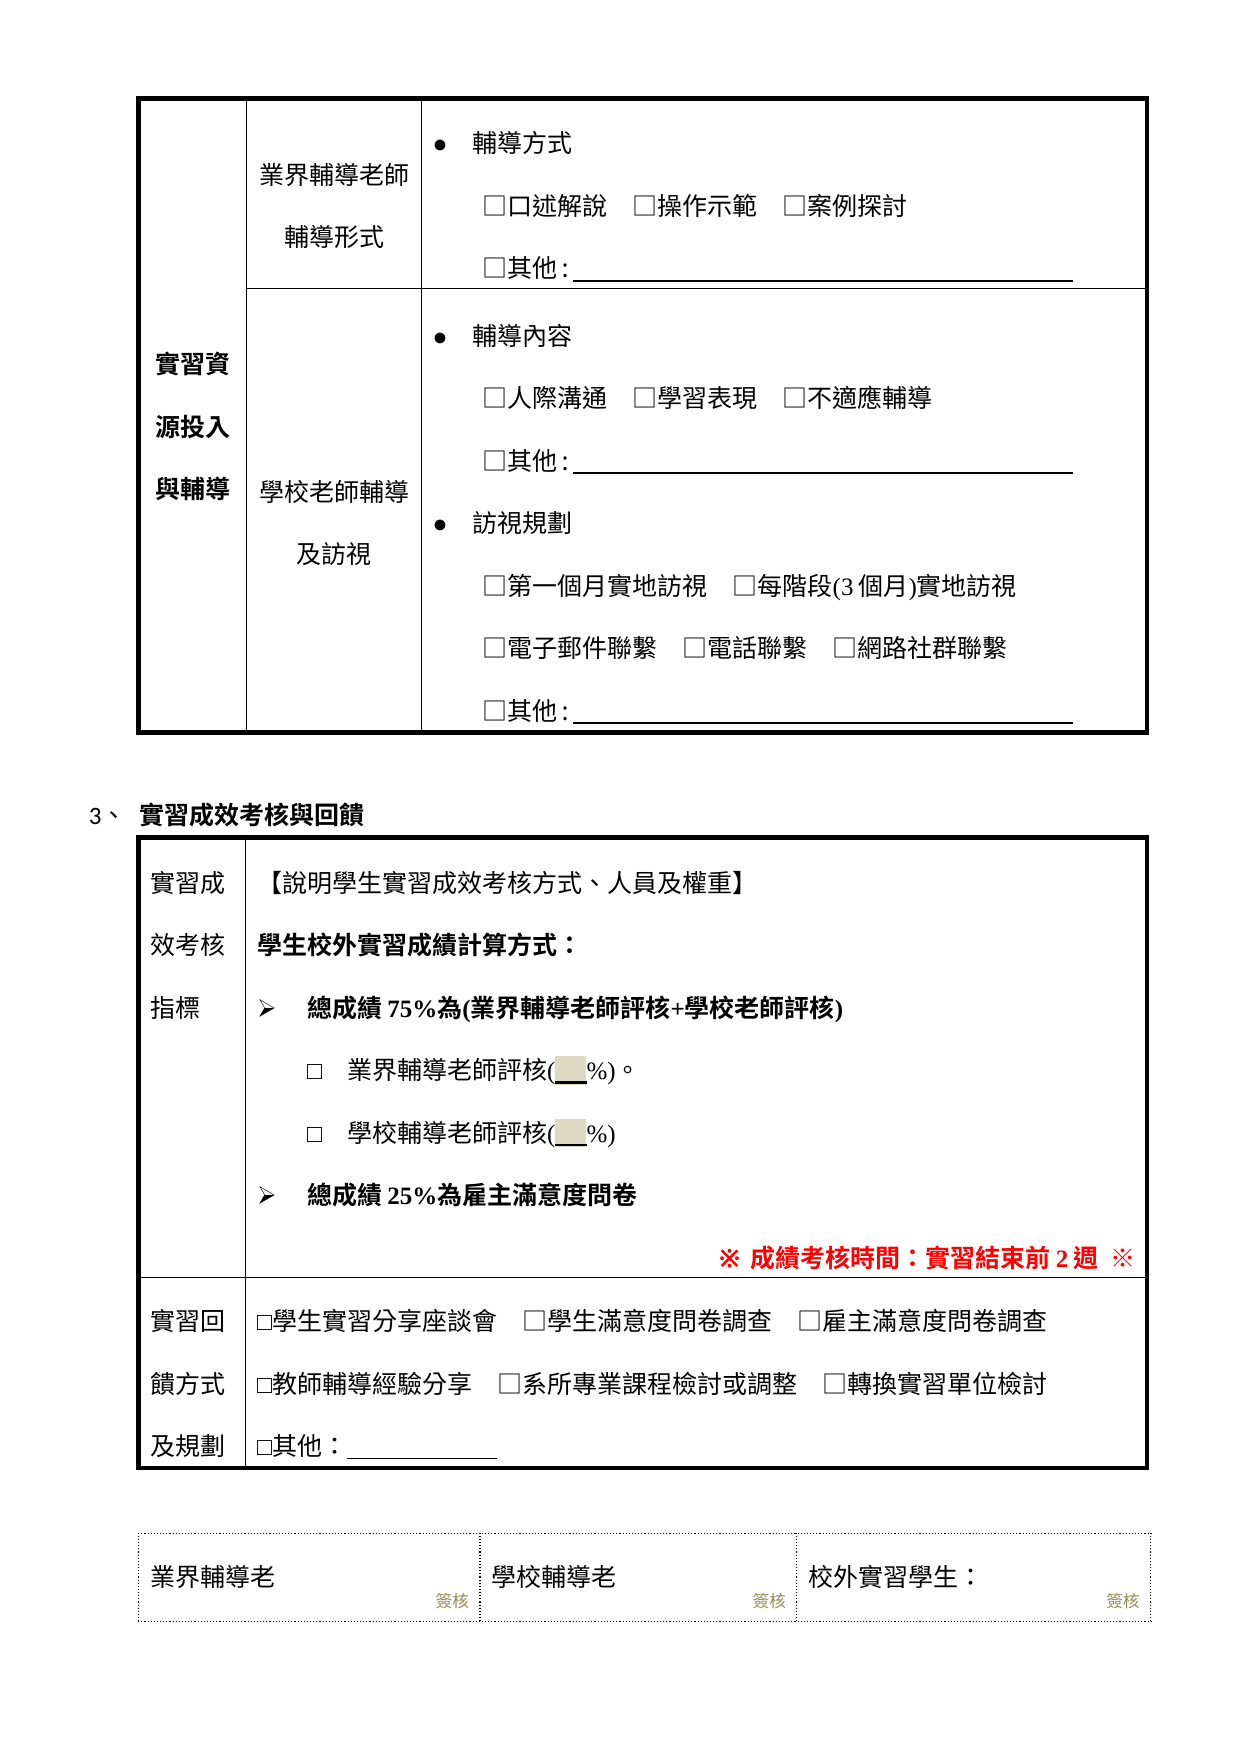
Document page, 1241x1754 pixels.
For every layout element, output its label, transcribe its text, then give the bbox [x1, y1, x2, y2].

table_cell □學生實習分享座談會 □學生滿意度問卷調查 □雇主滿意度問卷調查 □教師輔導經驗分享 □系所專業課程檢討或調整 □轉換實習單位檢討 □其他： [246, 1278, 1145, 1466]
table_cell 學校老師輔導及訪視 [247, 289, 421, 730]
table_header 校外實習學生： [797, 1533, 1012, 1621]
table_header 學校輔導老 [480, 1533, 668, 1621]
table_header 簽核 [335, 1533, 480, 1621]
table_cell ● 輔導內容 □人際溝通 □學習表現 □不適應輔導 □其他: ● 訪視規劃 □第一個月實地訪視 □每階段(3個月)實地訪視 □電子郵件聯繫 □電話聯繫 □網路社群聯繫 □其他: [422, 289, 1145, 730]
table_header ● 輔導方式 □口述解說 □操作示範 □案例探討 □其他: [422, 101, 1145, 288]
table_header 簽核 [1012, 1533, 1151, 1621]
table_header 業界輔導老 [139, 1533, 335, 1621]
table_header 【說明學生實習成效考核方式、人員及權重】 學生校外實習成績計算方式： 總成績75%為(業界輔導老師評核+學校老師評核) □ 業界輔導老師評核( %)。 □ 學校輔導老師評核( %) 總成績25%為雇主滿意度問卷 ※ 成績考核時間：實習結束前2週 ※ [246, 840, 1145, 1277]
list 實習成效考核與回饋 [89, 772, 1152, 835]
table_header 實習成效考核指標 [141, 840, 245, 1277]
table_header 實習資源投入與輔導 [141, 101, 246, 730]
table_header 業界輔導老師輔導形式 [247, 101, 421, 288]
table_header 簽核 [668, 1533, 797, 1621]
table_cell 實習回饋方式及規劃 [141, 1278, 245, 1466]
